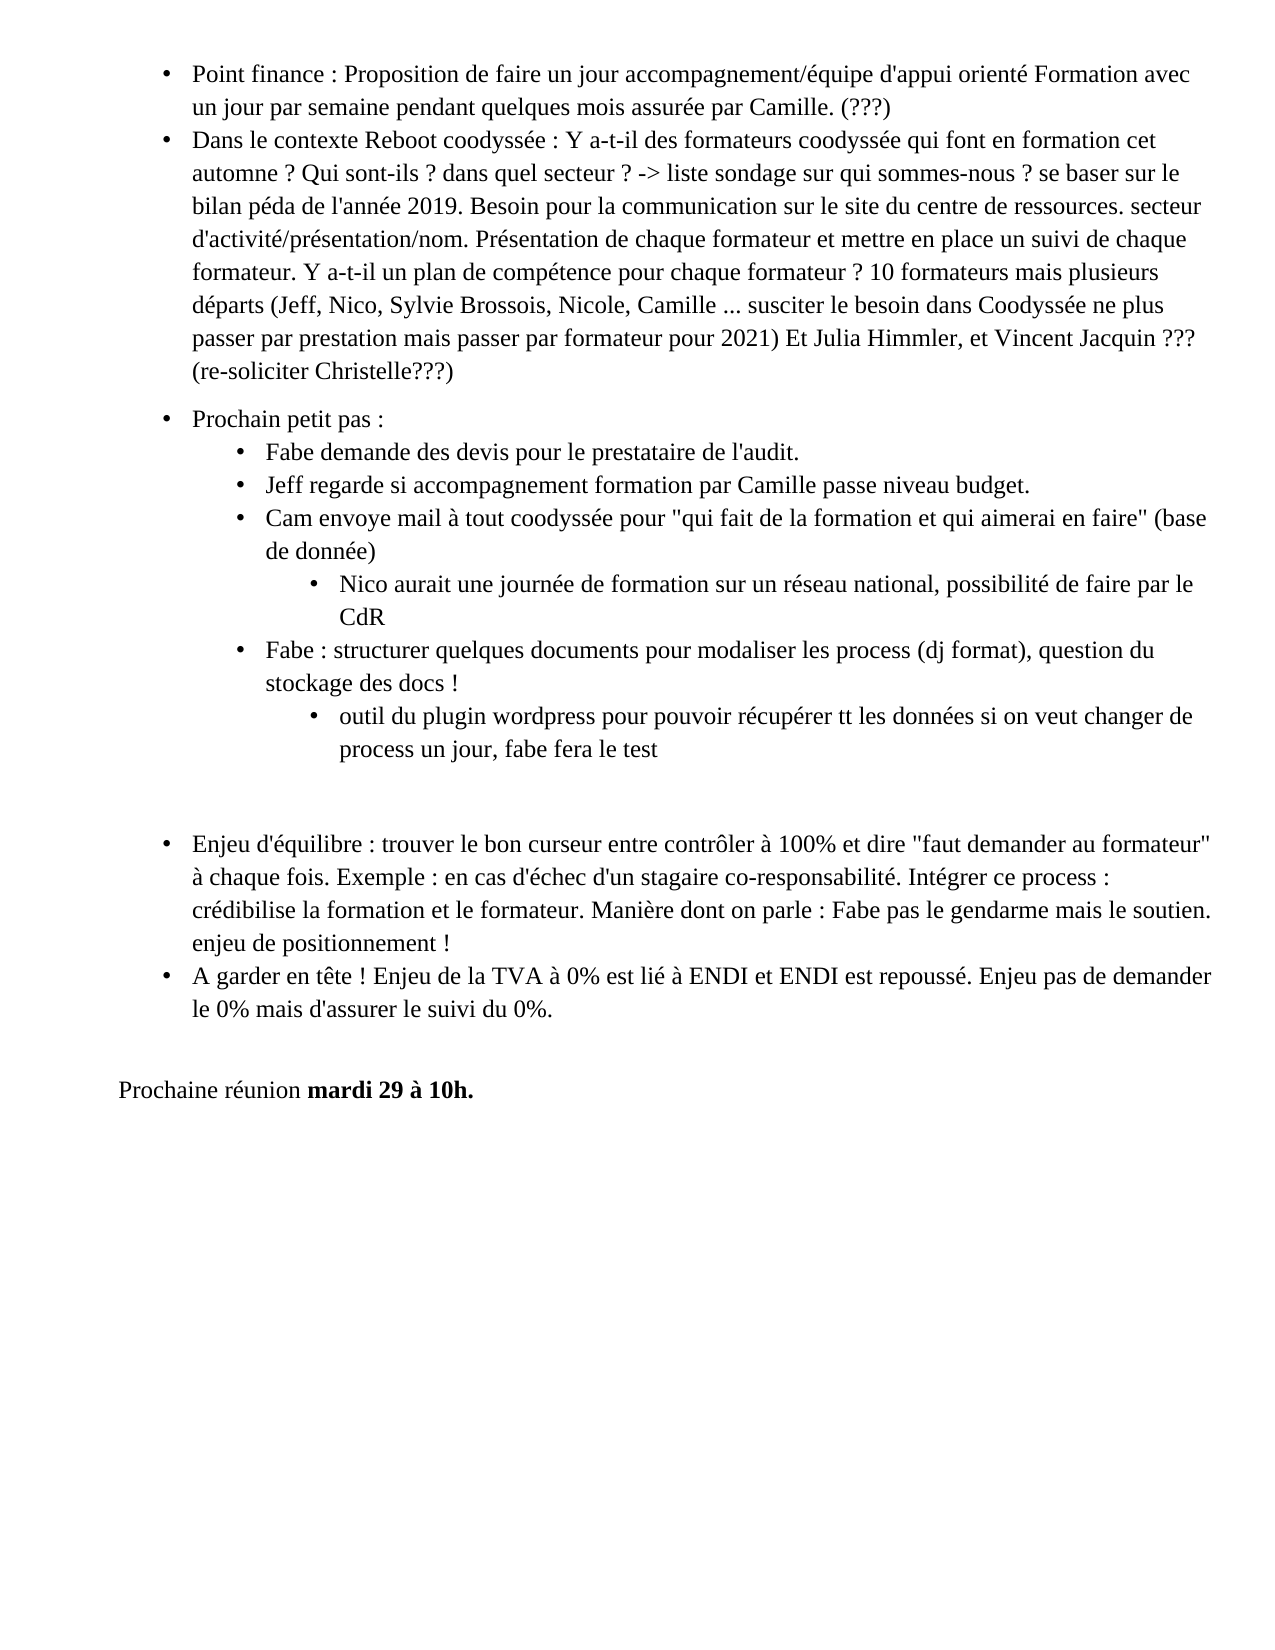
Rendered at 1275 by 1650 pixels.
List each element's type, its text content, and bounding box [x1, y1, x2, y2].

list Cam envoye mail à tout coodyssée pour "qui fait de la formation et qui aimerai en faire" (base de donnée) [236, 503, 1216, 565]
text Prochaine réunion mardi 29 à 10h. [118, 1042, 1216, 1137]
list Jeff regarde si accompagnement formation par Camille passe niveau budget. [236, 470, 1216, 499]
list Fabe demande des devis pour le prestataire de l'audit. [236, 437, 1216, 466]
list Enjeu d'équilibre : trouver le bon curseur entre contrôler à 100% et dire "faut demander au formateur" à chaque fois. Exemple : en cas d'échec d'un stagaire co-responsabilité. Intégrer ce process : crédibilise la formation et le formateur. Manière dont on parle : Fabe pas le gendarme mais le soutien. enjeu de positionnement ! [162, 829, 1216, 957]
list Prochain petit pas : [162, 404, 1216, 433]
list outil du plugin wordpress pour pouvoir récupérer tt les données si on veut changer de process un jour, fabe fera le test [309, 701, 1216, 763]
list Fabe : structurer quelques documents pour modaliser les process (dj format), question du stockage des docs ! [236, 635, 1216, 697]
list A garder en tête ! Enjeu de la TVA à 0% est lié à ENDI et ENDI est repoussé. Enjeu pas de demander le 0% mais d'assurer le suivi du 0%. [162, 961, 1216, 1023]
list Dans le contexte Reboot coodyssée : Y a-t-il des formateurs coodyssée qui font en formation cet automne ? Qui sont-ils ? dans quel secteur ? -> liste sondage sur qui sommes-nous ? se baser sur le bilan péda de l'année 2019. Besoin pour la communication sur le site du centre de ressources. secteur d'activité/présentation/nom. Présentation de chaque formateur et mettre en place un suivi de chaque formateur. Y a-t-il un plan de compétence pour chaque formateur ? 10 formateurs mais plusieurs départs (Jeff, Nico, Sylvie Brossois, Nicole, Camille ... susciter le besoin dans Coodyssée ne plus passer par prestation mais passer par formateur pour 2021) Et Julia Himmler, et Vincent Jacquin ??? (re-soliciter Christelle???) [162, 125, 1216, 385]
list Point finance : Proposition de faire un jour accompagnement/équipe d'appui orienté Formation avec un jour par semaine pendant quelques mois assurée par Camille. (???) [162, 59, 1216, 121]
list Nico aurait une journée de formation sur un réseau national, possibilité de faire par le CdR [309, 569, 1216, 631]
